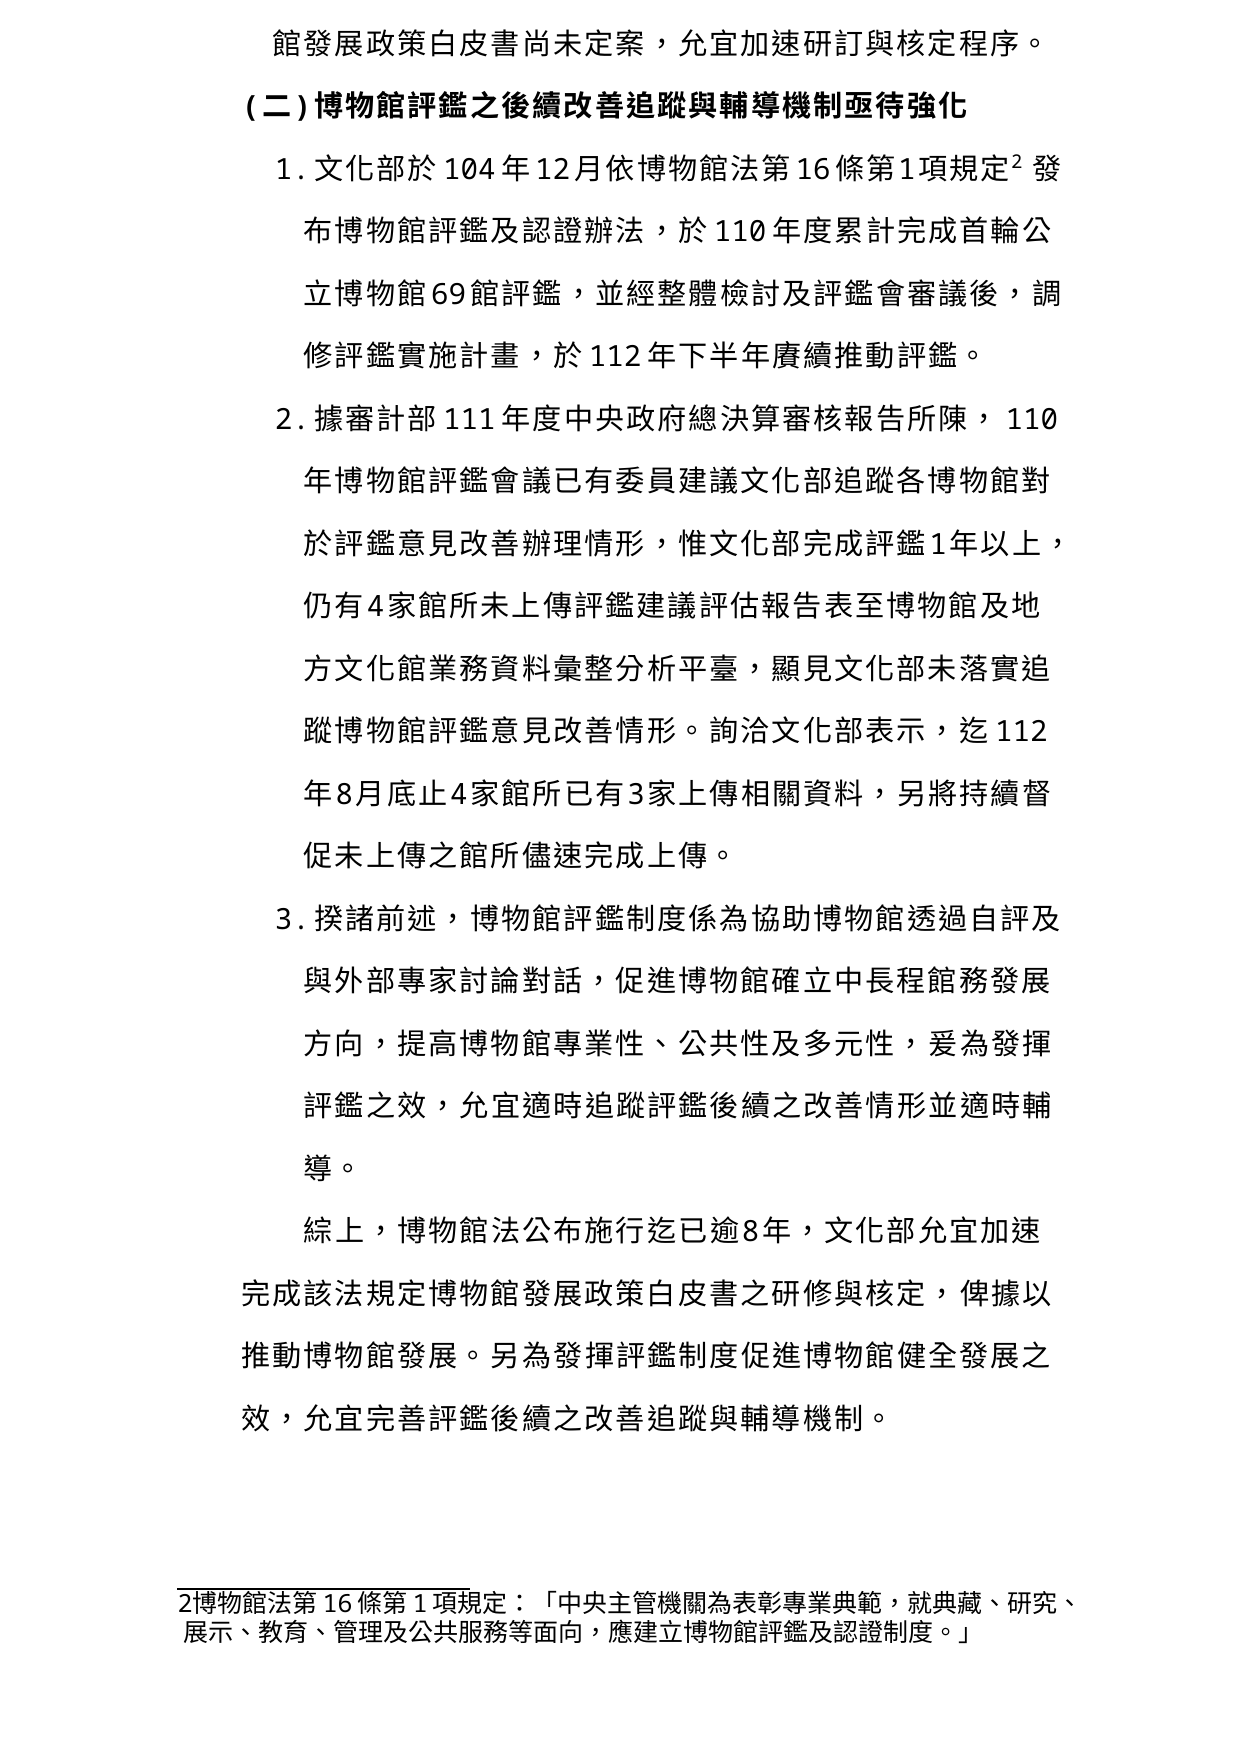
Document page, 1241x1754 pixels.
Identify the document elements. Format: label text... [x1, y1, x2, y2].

text 3.揆諸前述，博物館評鑑制度係為協助博物館透過自評及與外部專家討論對話，促進博物館確立中長程館務發展方向，提高博物館專業性、公共性及多元性，爰為發揮評鑑之效，允宜適時追蹤評鑑後續之改善情形並適時輔導。 [266, 875, 1063, 1187]
text 博物館法第16條第1項規定：「中央主管機關為表彰專業典範，就典藏、研究、展示、教育、管理及公共服務等面向，應建立博物館評鑑及認證制度。」 [177, 1589, 1063, 1648]
text 2.據審計部111年度中央政府總決算審核報告所陳，110年博物館評鑑會議已有委員建議文化部追蹤各博物館對於評鑑意見改善辦理情形，惟文化部完成評鑑1年以上，仍有4家館所未上傳評鑑建議評估報告表至博物館及地方文化館業務資料彙整分析平臺，顯見文化部未落實追蹤博物館評鑑意見改善情形。詢洽文化部表示，迄112年8月底止4家館所已有3家上傳相關資料，另將持續督促未上傳之館所儘速完成上傳。 [266, 375, 1063, 875]
text (二)博物館評鑑之後續改善追蹤與輔導機制亟待強化 [236, 62, 1063, 125]
text 1.文化部於104年12月依博物館法第16條第1項規定發布博物館評鑑及認證辦法，於110年度累計完成首輪公立博物館69館評鑑，並經整體檢討及評鑑會審議後，調修評鑑實施計畫，於112年下半年賡續推動評鑑。 [266, 125, 1063, 375]
text 綜上，博物館法公布施行迄已逾8年，文化部允宜加速完成該法規定博物館發展政策白皮書之研修與核定，俾據以推動博物館發展。另為發揮評鑑制度促進博物館健全發展之效，允宜完善評鑑後續之改善追蹤與輔導機制。 [236, 1187, 1063, 1437]
text 館發展政策白皮書尚未定案，允宜加速研訂與核定程序。 [266, 0, 1063, 62]
